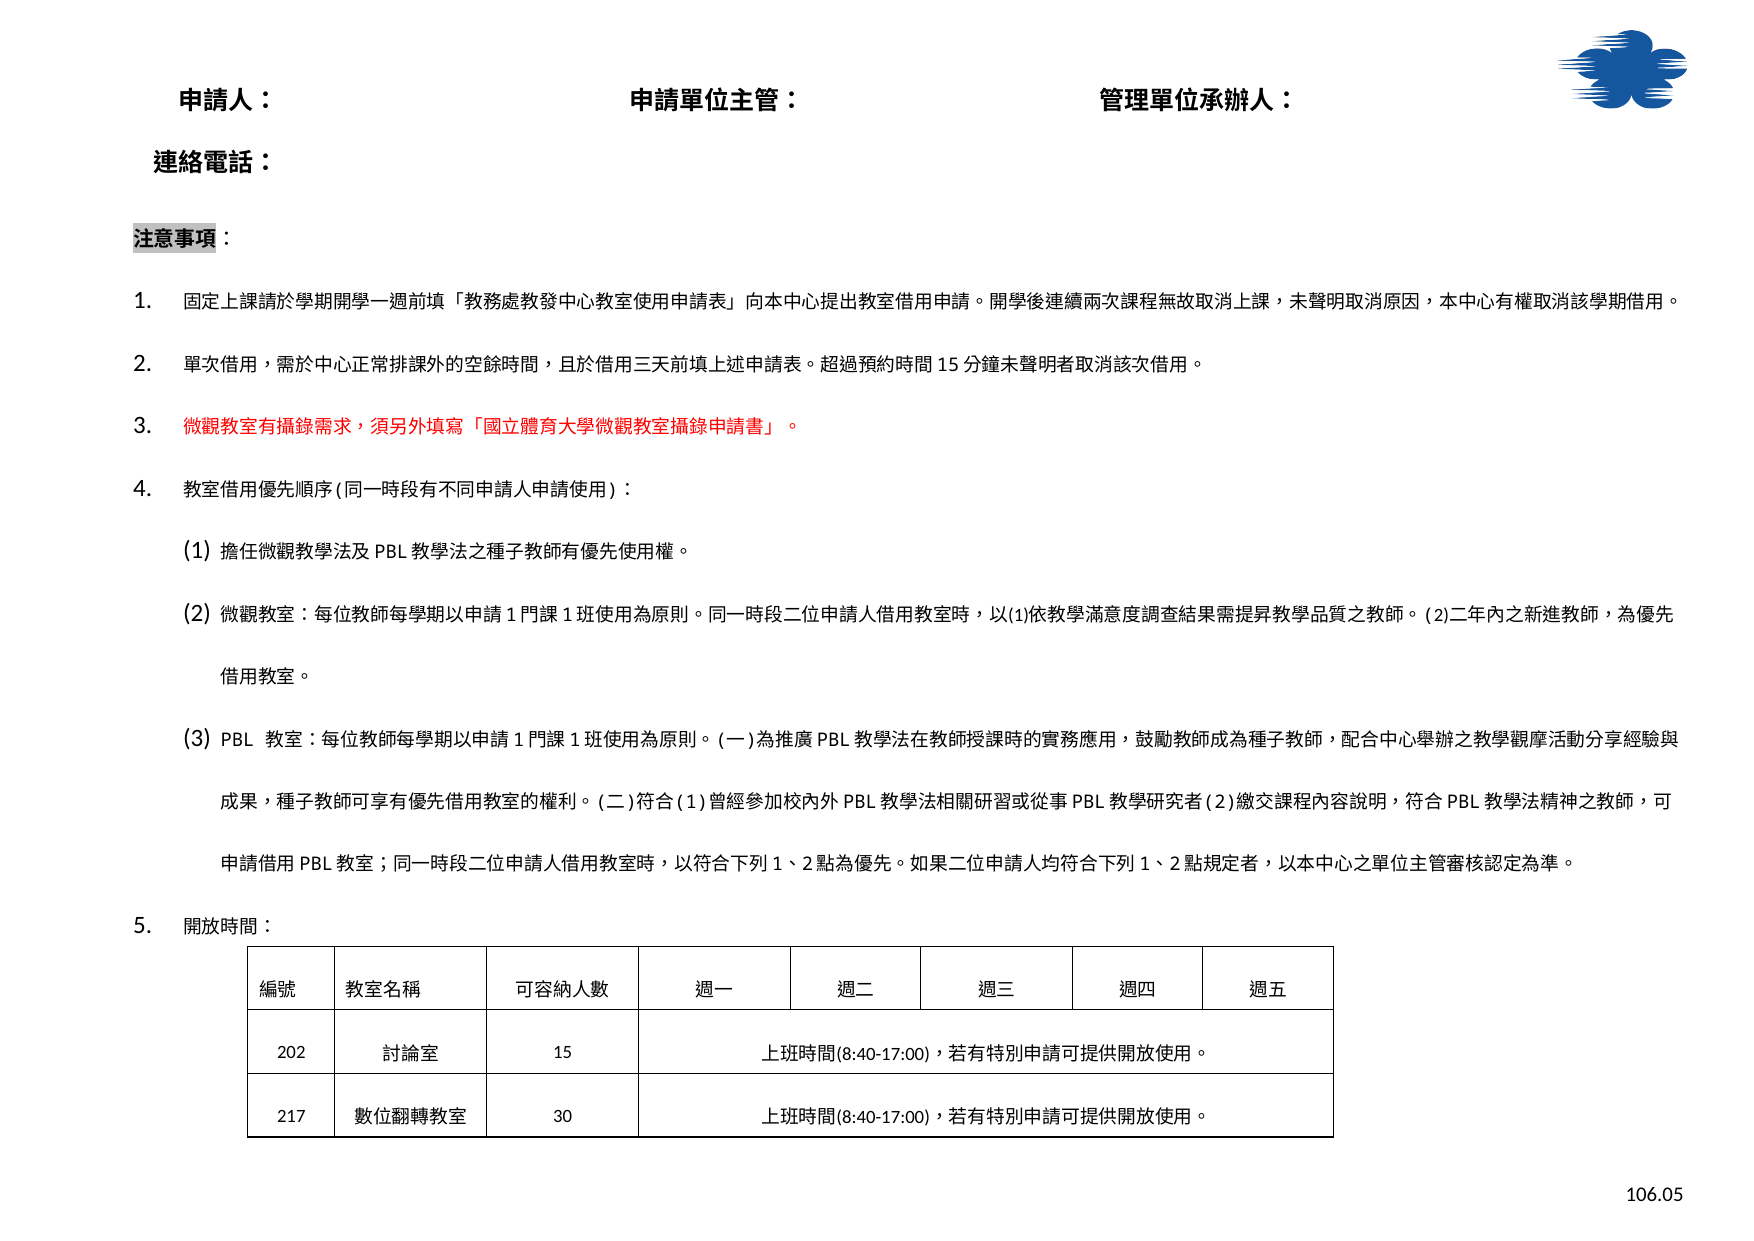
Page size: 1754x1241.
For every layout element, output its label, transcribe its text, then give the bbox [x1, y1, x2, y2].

table_cell [1082, 119, 1302, 196]
table_header 週二 [791, 947, 920, 1009]
table_header 週四 [1073, 947, 1202, 1009]
table_cell [597, 119, 837, 196]
list 微觀教室有攝錄需求，須另外填寫「國立體育大學微觀教室攝錄申請書」。 [133, 383, 1683, 446]
table_header 週一 [639, 947, 790, 1009]
table_cell 15 [487, 1010, 638, 1073]
table_cell 217 [248, 1074, 334, 1136]
list PBL 教室：每位教師每學期以申請1門課1班使用為原則。(一)為推廣PBL教學法在教師授課時的實務應用，鼓勵教師成為種子教師，配合中心舉辦之教學觀摩活動分享經驗與成果，種子教師可享有優先借用教室的權利。(二)符合(1)曾經參加校內外PBL教學法相關研習或從事PBL教學研究者(2)繳交課程內容說明，符合PBL教學法精神之教師，可申請借用PBL教室；同一時段二位申請人借用教室時，以符合下列1、2點為優先。如果二位申請人均符合下列1、2點規定者，以本中心之單位主管審核認定為準。 [183, 696, 1683, 883]
table_cell 申請單位主管： [597, 56, 837, 119]
table_cell 數位翻轉教室 [335, 1074, 486, 1136]
table_header 編號 [248, 947, 334, 1009]
list 擔任微觀教學法及PBL教學法之種子教師有優先使用權。 [183, 508, 1683, 571]
table_cell 上班時間(8:40-17:00)，若有特別申請可提供開放使用。 [639, 1010, 1333, 1073]
table_header 週五 [1203, 947, 1333, 1009]
list 教室借用優先順序(同一時段有不同申請人申請使用)： [133, 446, 1683, 508]
table_cell [838, 56, 1082, 119]
table_header 教室名稱 [335, 947, 486, 1009]
table_cell 連絡電話： [133, 119, 281, 196]
table_cell [1302, 56, 1583, 119]
table_cell 管理單位承辦人： [1082, 56, 1302, 119]
table_cell [838, 119, 1082, 196]
table_header 週三 [921, 947, 1072, 1009]
list 單次借用，需於中心正常排課外的空餘時間，且於借用三天前填上述申請表。超過預約時間15分鐘未聲明者取消該次借用。 [133, 321, 1683, 383]
list 固定上課請於學期開學一週前填「教務處教發中心教室使用申請表」向本中心提出教室借用申請。開學後連續兩次課程無故取消上課，未聲明取消原因，本中心有權取消該學期借用。 [133, 258, 1683, 321]
list 微觀教室：每位教師每學期以申請1門課1班使用為原則。同一時段二位申請人借用教室時，以(1)依教學滿意度調查結果需提昇教學品質之教師。(2)二年內之新進教師，為優先借用教室。 [183, 571, 1683, 696]
table_cell [1302, 119, 1583, 196]
table_cell [281, 56, 597, 119]
text 注意事項： [133, 196, 1683, 258]
table_cell 討論室 [335, 1010, 486, 1073]
table_cell [281, 119, 597, 196]
table_cell 上班時間(8:40-17:00)，若有特別申請可提供開放使用。 [639, 1074, 1333, 1136]
table_header 可容納人數 [487, 947, 638, 1009]
table_cell 202 [248, 1010, 334, 1073]
table_cell 申請人： [133, 56, 281, 119]
list 開放時間： [133, 883, 1683, 946]
table_cell 30 [487, 1074, 638, 1136]
